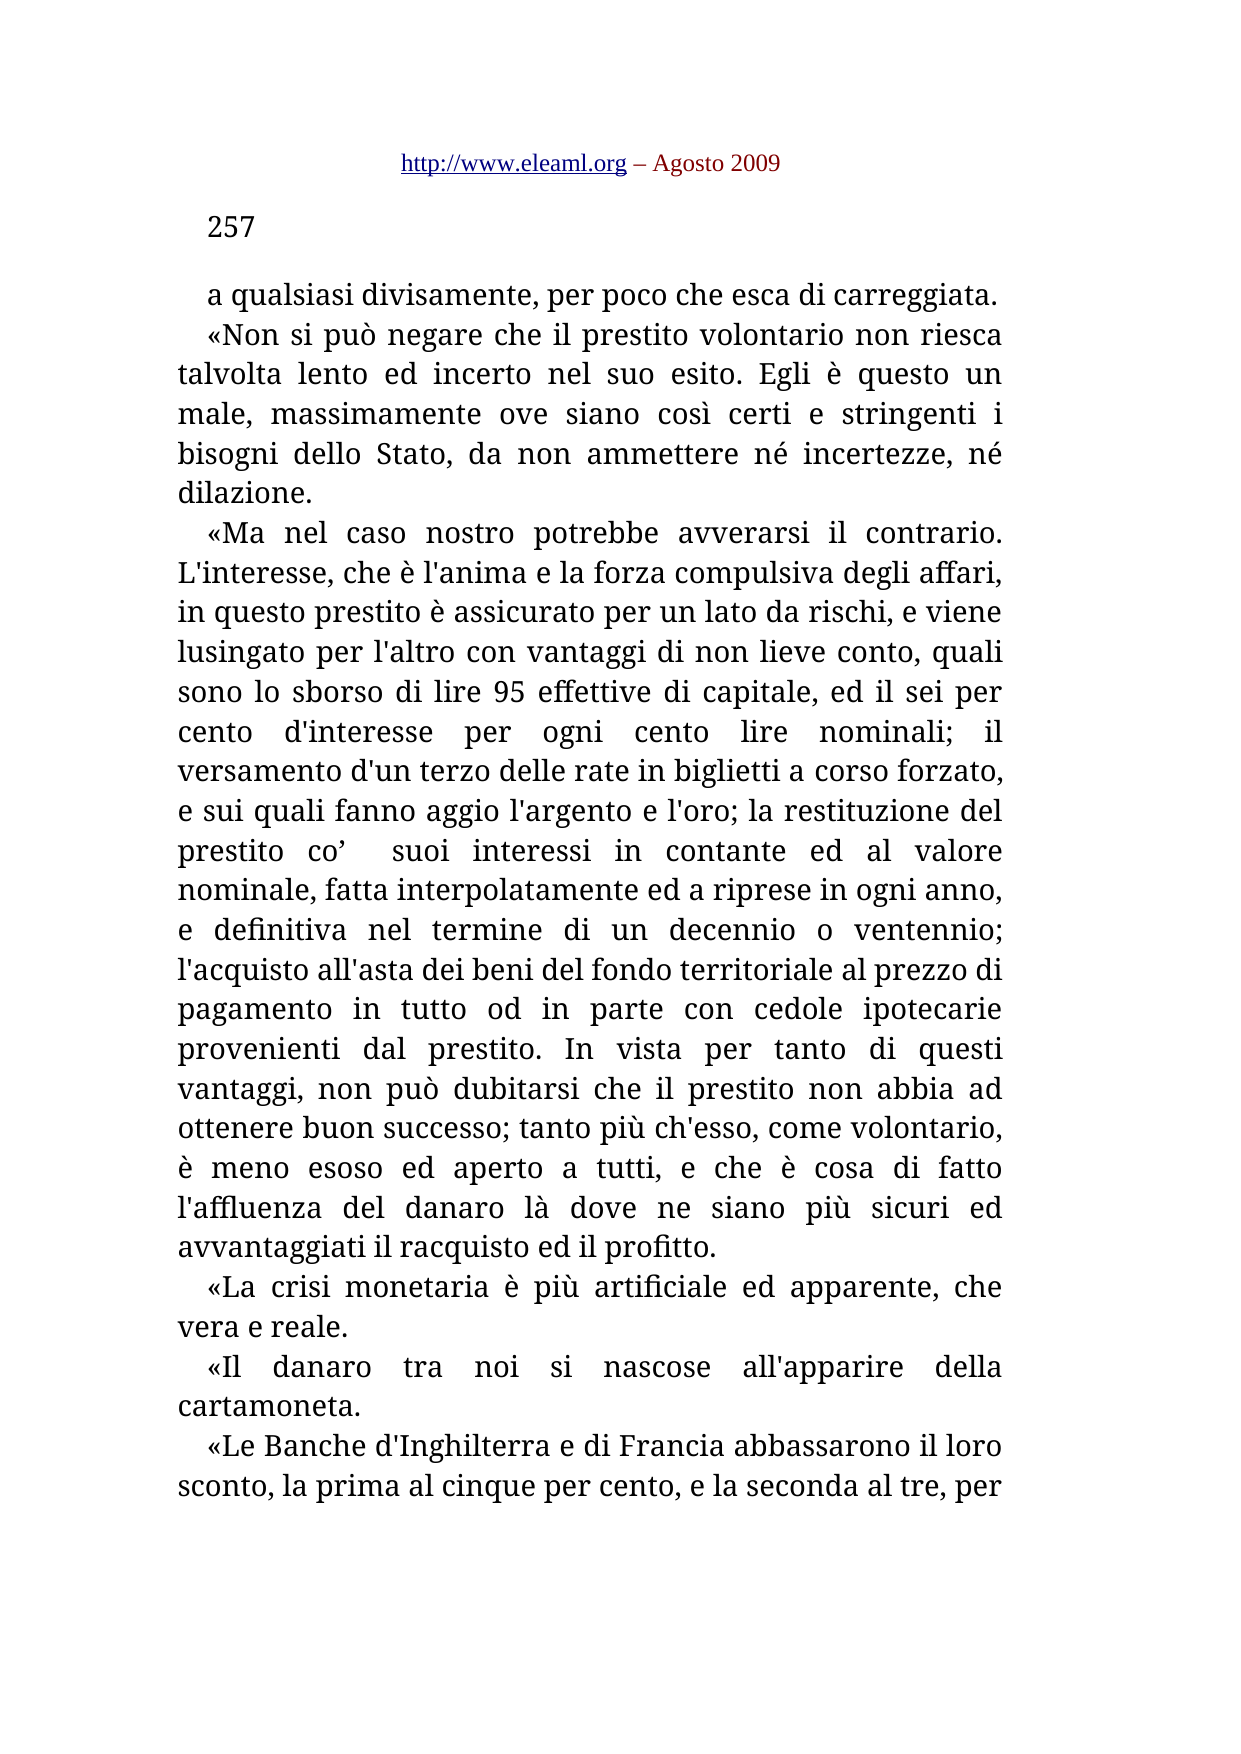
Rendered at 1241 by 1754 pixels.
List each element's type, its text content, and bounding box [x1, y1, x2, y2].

text «La crisi monetaria è più artificiale ed apparente, che vera e reale. [177, 1266, 1004, 1346]
text «Le Banche d'Inghilterra e di Francia abbassarono il loro sconto, la prima al cinque per cento, e la seconda al tre, per [177, 1425, 1004, 1504]
text «Ma nel caso nostro potrebbe avverarsi il contrario. L'interesse, che è l'anima e la forza compulsiva degli affari, in questo prestito è assicurato per un lato da rischi, e viene lusingato per l'altro con vantaggi di non lieve conto, quali sono lo sborso di lire 95 effettive di capitale, ed il sei per cento d'interesse per ogni cento lire nominali; il versamento d'un terzo delle rate in biglietti a corso forzato, e sui quali fanno aggio l'argento e l'oro; la restituzione del prestito co’ suoi interessi in contante ed al valore nominale, fatta interpolatamente ed a riprese in ogni anno, e definitiva nel termine di un decennio o ventennio; l'acquisto all'asta dei beni del fondo territoriale al prezzo di pagamento in tutto od in parte con cedole ipotecarie provenienti dal prestito. In vista per tanto di questi vantaggi, non può dubitarsi che il prestito non abbia ad ottenere buon successo; tanto più ch'esso, come volontario, è meno esoso ed aperto a tutti, e che è cosa di fatto l'affluenza del danaro là dove ne siano più sicuri ed avvantaggiati il racquisto ed il profitto. [177, 512, 1004, 1266]
text a qualsiasi divisamente, per poco che esca di carreggiata. [177, 274, 1004, 314]
text «Non si può negare che il prestito volontario non riesca talvolta lento ed incerto nel suo esito. Egli è questo un male, massimamente ove siano così certi e stringenti i bisogni dello Stato, da non ammettere né incertezze, né dilazione. [177, 314, 1004, 512]
text 257 [177, 206, 1004, 246]
text «Il danaro tra noi si nascose all'apparire della cartamoneta. [177, 1346, 1004, 1425]
